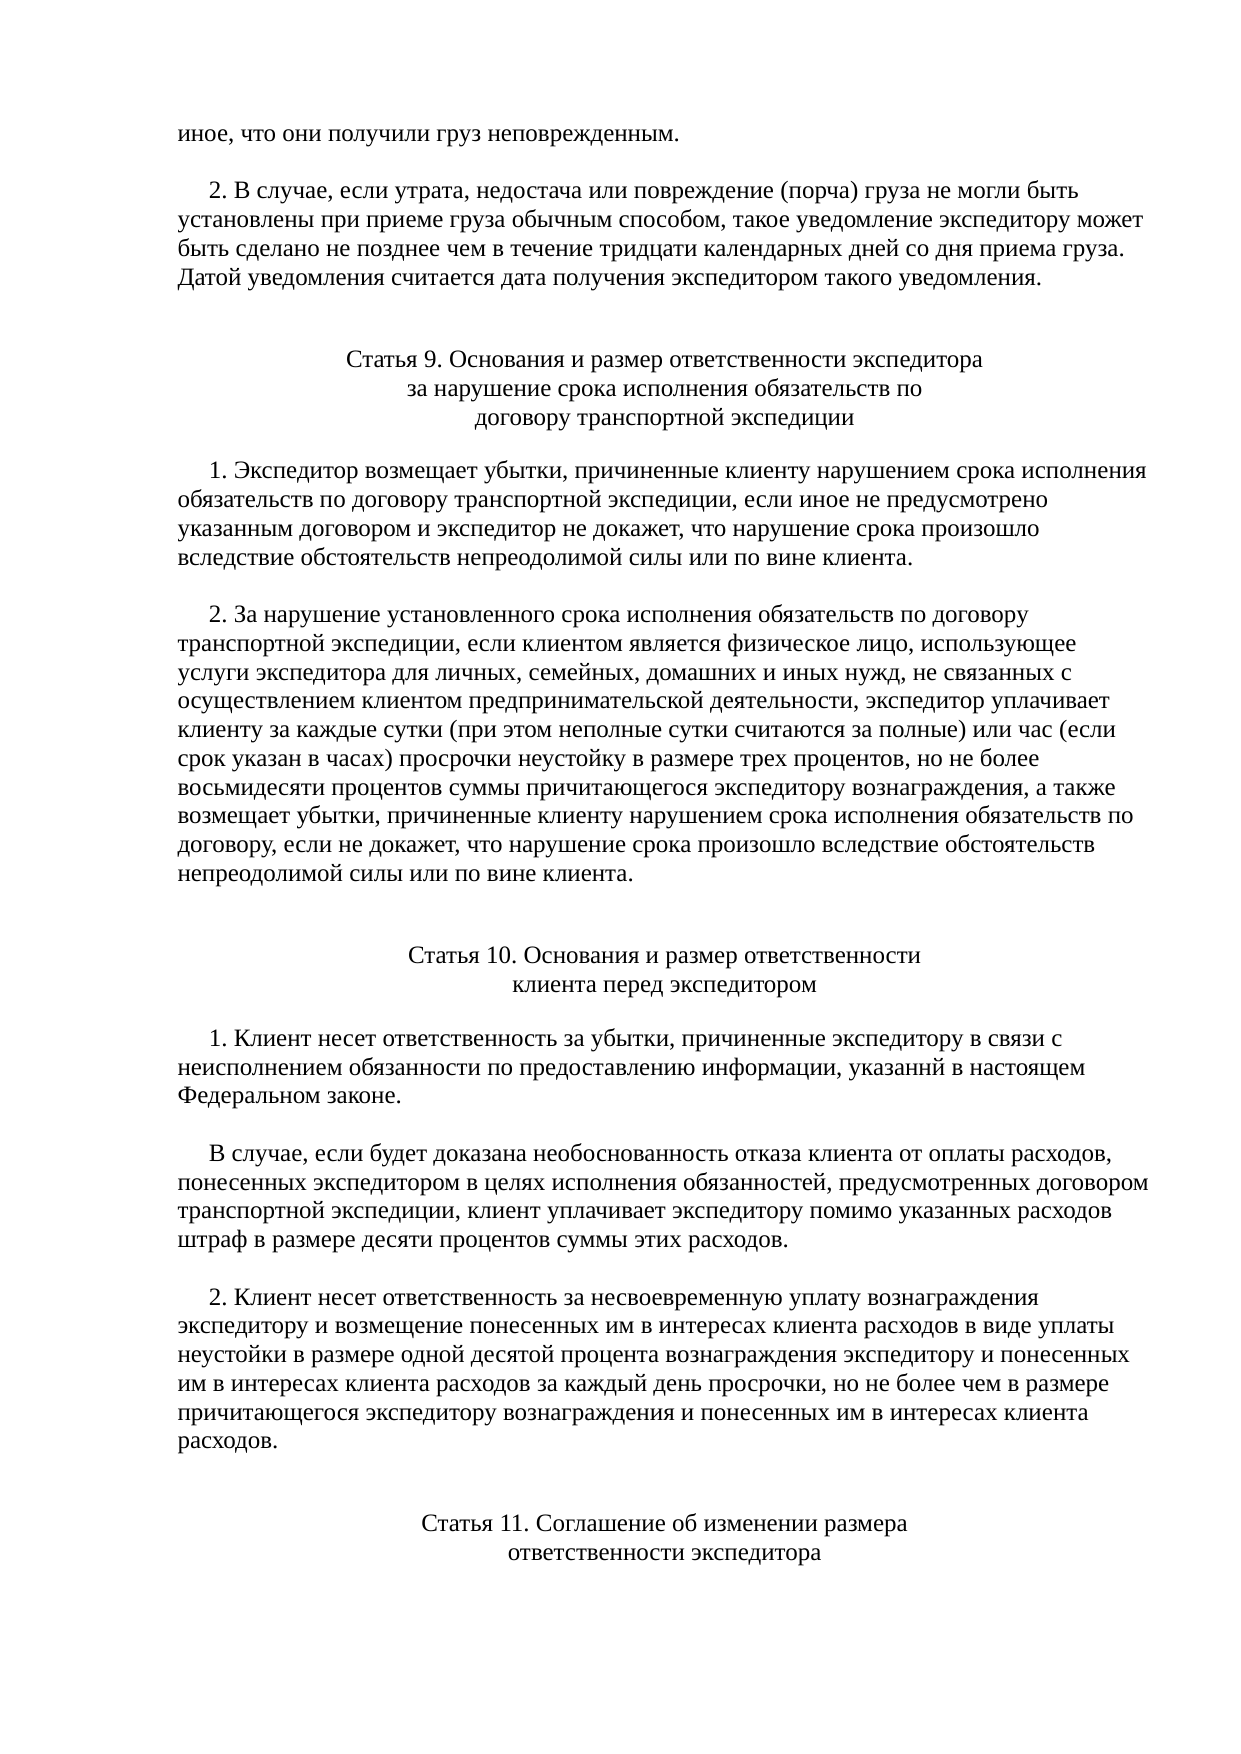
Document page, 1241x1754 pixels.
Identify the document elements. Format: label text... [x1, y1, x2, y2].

text иное, что они получили груз неповрежденным. 2. В случае, если утрата, недостача или повреждение (порча) груза не могли быть установлены при приеме груза обычным способом, такое уведомление экспедитору может быть сделано не позднее чем в течение тридцати календарных дней со дня приема груза. Датой уведомления считается дата получения экспедитором такого уведомления. [177, 118, 1152, 319]
text Статья 11. Соглашение об изменении размера ответственности экспедитора [177, 1508, 1152, 1566]
text 1. Экспедитор возмещает убытки, причиненные клиенту нарушением срока исполнения обязательств по договору транспортной экспедиции, если иное не предусмотрено указанным договором и экспедитор не докажет, что нарушение срока произошло вследствие обстоятельств непреодолимой силы или по вине клиента. 2. За нарушение установленного срока исполнения обязательств по договору транспортной экспедиции, если клиентом является физическое лицо, использующее услуги экспедитора для личных, семейных, домашних и иных нужд, не связанных с осуществлением клиентом предпринимательской деятельности, экспедитор уплачивает клиенту за каждые сутки (при этом неполные сутки считаются за полные) или час (если срок указан в часах) просрочки неустойку в размере трех процентов, но не более восьмидесяти процентов суммы причитающегося экспедитору вознаграждения, а также возмещает убытки, причиненные клиенту нарушением срока исполнения обязательств по договору, если не докажет, что нарушение срока произошло вследствие обстоятельств непреодолимой силы или по вине клиента. [177, 456, 1152, 916]
text Статья 10. Основания и размер ответственности клиента перед экспедитором [177, 941, 1152, 998]
text 1. Клиент несет ответственность за убытки, причиненные экспедитору в связи с неисполнением обязанности по предоставлению информации, указаннй в настоящем Федеральном законе. В случае, если будет доказана необоснованность отказа клиента от оплаты расходов, понесенных экспедитором в целях исполнения обязанностей, предусмотренных договором транспортной экспедиции, клиент уплачивает экспедитору помимо указанных расходов штраф в размере десяти процентов суммы этих расходов. 2. Клиент несет ответственность за несвоевременную уплату вознаграждения экспедитору и возмещение понесенных им в интересах клиента расходов в виде уплаты неустойки в размере одной десятой процента вознаграждения экспедитору и понесенных им в интересах клиента расходов за каждый день просрочки, но не более чем в размере причитающегося экспедитору вознаграждения и понесенных им в интересах клиента расходов. [177, 1023, 1152, 1483]
text Статья 9. Основания и размер ответственности экспедитора за нарушение срока исполнения обязательств по договору транспортной экспедиции [177, 344, 1152, 431]
